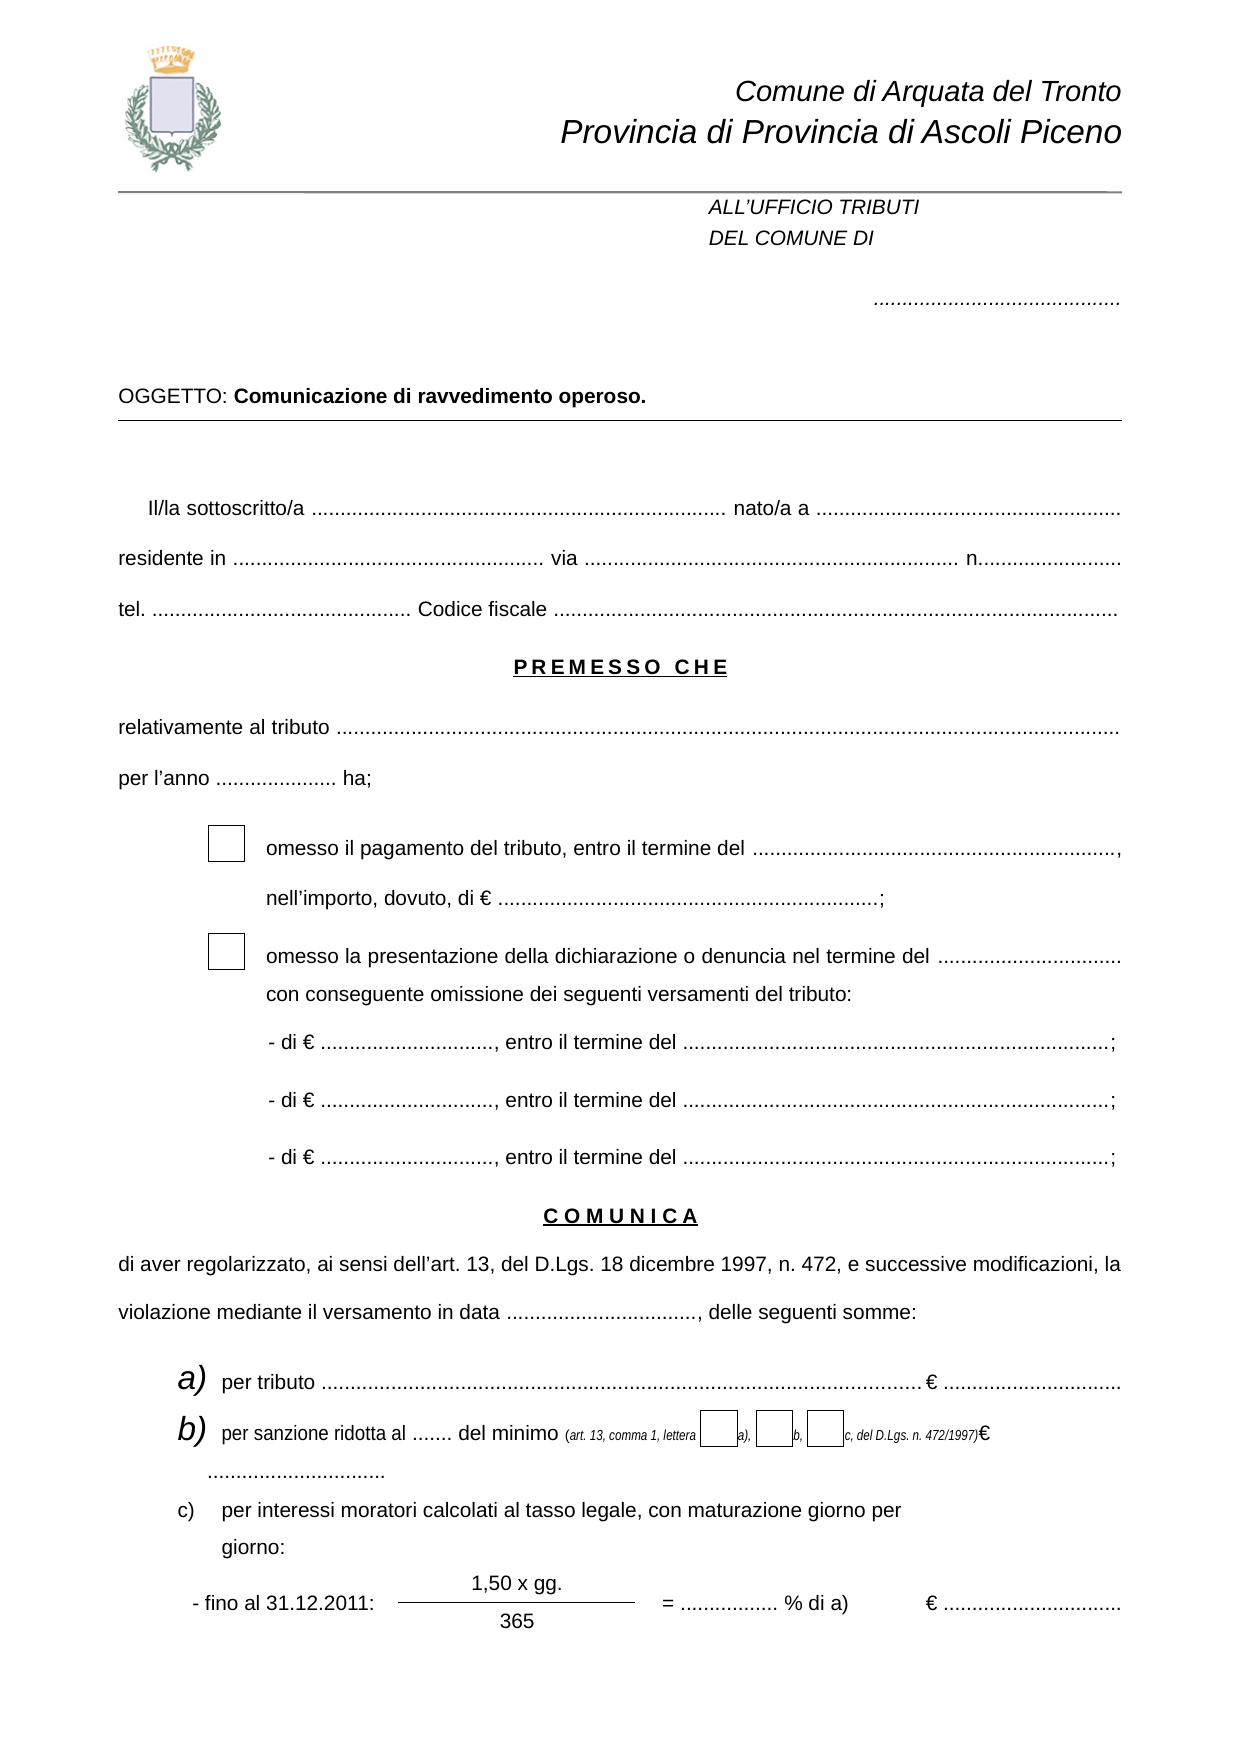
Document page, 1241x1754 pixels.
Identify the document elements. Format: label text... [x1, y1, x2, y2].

text - di € .............................., entro il termine del ..........................................................................; [118, 1018, 1122, 1057]
text ALL’UFFICIO TRIBUTI [709, 195, 1122, 219]
list per tributo € ............................... [177, 1358, 1122, 1396]
text relativamente al tributo ........................................................................................................................................ per l’anno ..................... ha; [118, 703, 1122, 792]
text omesso la presentazione della dichiarazione o denuncia nel termine del ................................ con conseguente omissione dei seguenti versamenti del tributo: [118, 932, 1122, 1006]
text C O M U N I C A [118, 1203, 1122, 1227]
text DEL COMUNE DI [709, 226, 1122, 250]
picture [122, 43, 224, 175]
list per interessi moratori calcolati al tasso legale, con maturazione giorno per [177, 1498, 1122, 1522]
text ........................................... [118, 274, 1122, 312]
text PREMESSO CHE [118, 655, 1122, 679]
text OGGETTO: Comunicazione di ravvedimento operoso. [118, 384, 1122, 408]
text di aver regolarizzato, ai sensi dell’art. 13, del D.Lgs. 18 dicembre 1997, n. 472, e successive modificazioni, la violazione mediante il versamento in data ................................., delle seguenti somme: [118, 1252, 1122, 1326]
text giorno: [221, 1535, 1122, 1559]
text - di € .............................., entro il termine del ..........................................................................; [118, 1076, 1122, 1114]
text - fino al 31.12.2011: = ................. % di a) € ............................... [843, 1595, 1122, 1614]
text - di € .............................., entro il termine del ..........................................................................; [118, 1133, 1122, 1172]
list per sanzione ridotta al ....... del minimo (art. 13, comma 1, lettera a), b, c, del D.Lgs. n. 472/1997) € ............................... [177, 1409, 1122, 1486]
text - fino al 31.12.2011: = ................. % di a) € ............................... [192, 1595, 845, 1614]
text Il/la sottoscritto/a ........................................................................ nato/a a ..................................................... residente in ...................................................... via ................................................................. n......................... tel. ............................................. Codice fiscale .................................................................................................. [118, 484, 1122, 623]
text 365 [192, 1614, 1122, 1633]
text 1,50 x gg. [192, 1571, 1122, 1595]
text omesso il pagamento del tributo, entro il termine del ..............................................................., nell’importo, dovuto, di € ..................................................................; [118, 824, 1122, 913]
